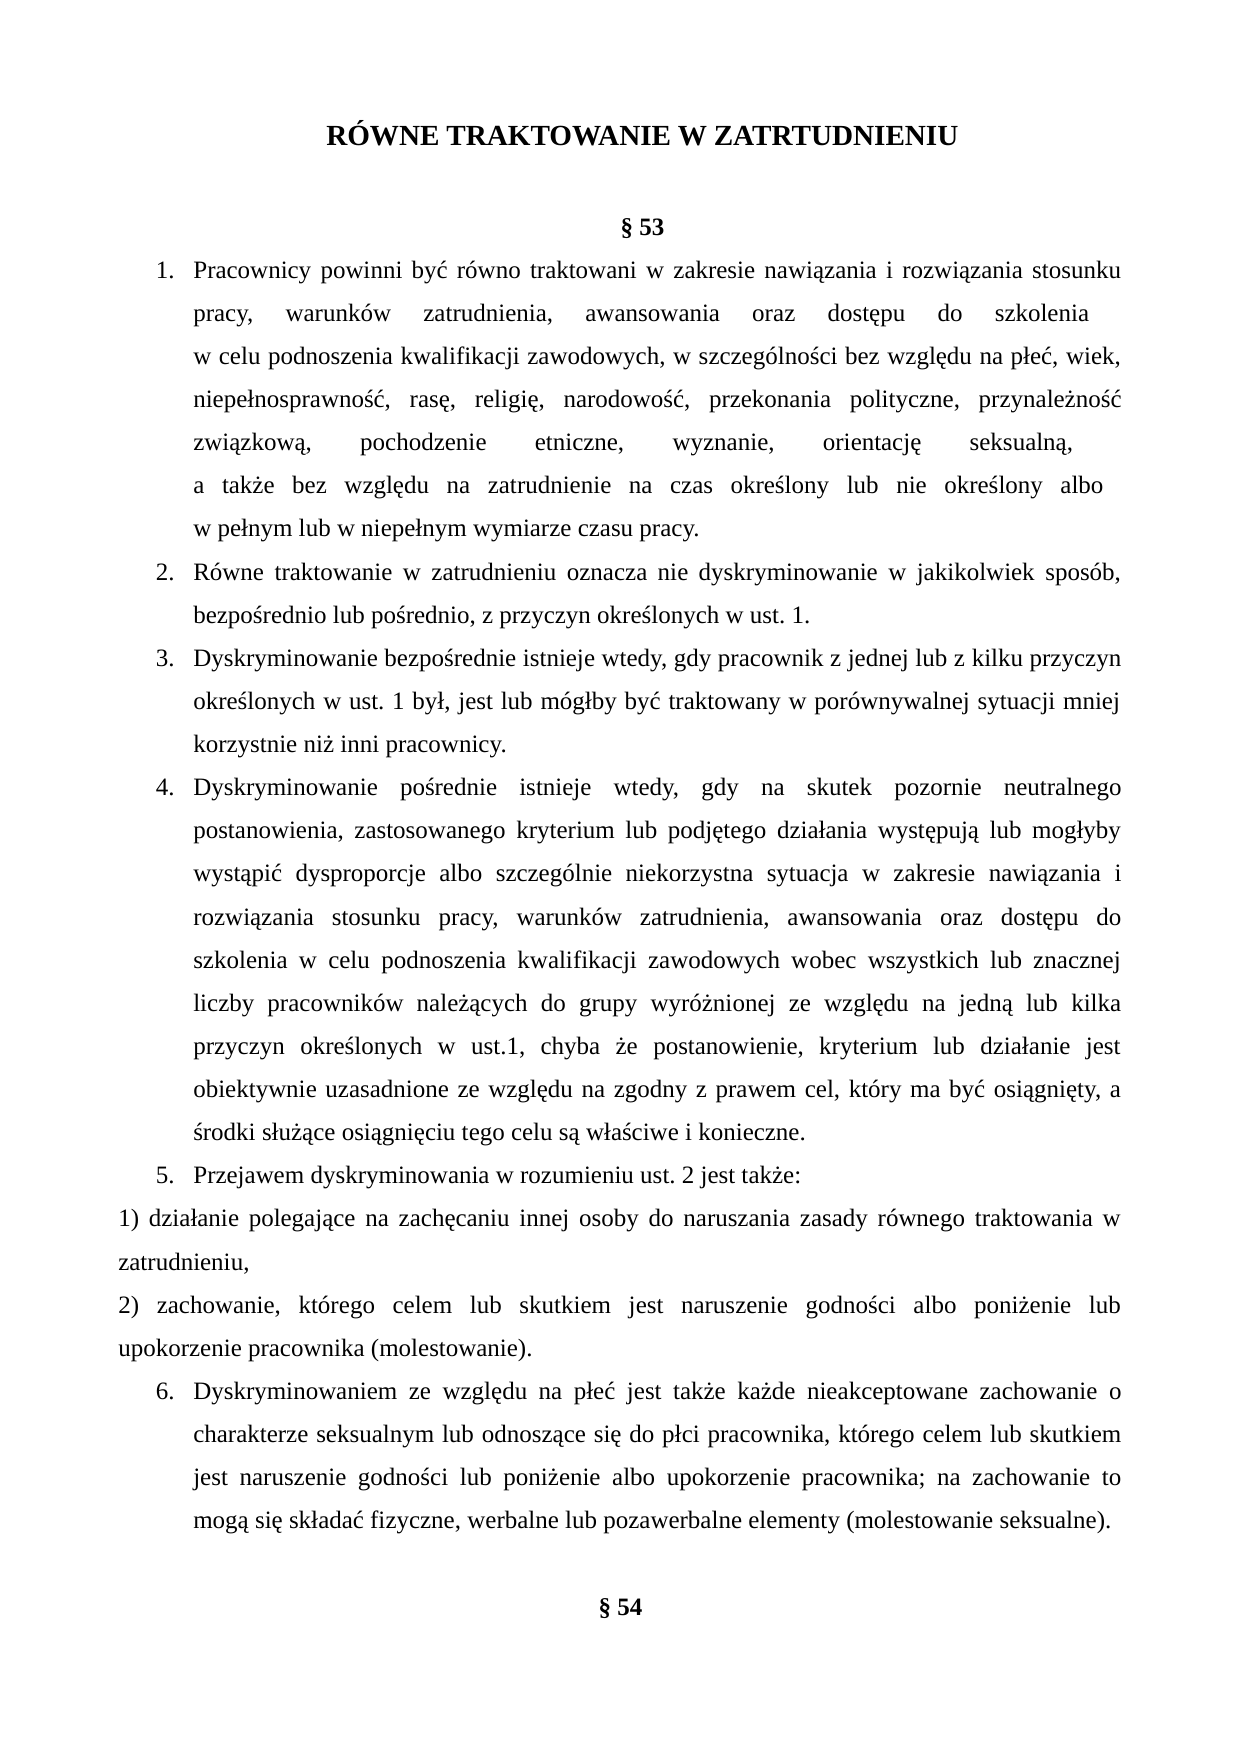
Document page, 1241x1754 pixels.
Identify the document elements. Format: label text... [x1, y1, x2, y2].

text § 53 [162, 212, 1122, 240]
list Przejawem dyskryminowania w rozumieniu ust. 2 jest także: [156, 1160, 1122, 1189]
text 2) zachowanie, którego celem lub skutkiem jest naruszenie godności albo poniżenie lub upokorzenie pracownika (molestowanie). [118, 1290, 1122, 1362]
list Pracownicy powinni być równo traktowani w zakresie nawiązania i rozwiązania stosunku pracy, warunków zatrudnienia, awansowania oraz dostępu do szkolenia w celu podnoszenia kwalifikacji zawodowych, w szczególności bez względu na płeć, wiek, niepełnosprawność, rasę, religię, narodowość, przekonania polityczne, przynależność związkową, pochodzenie etniczne, wyznanie, orientację seksualną, a także bez względu na zatrudnienie na czas określony lub nie określony albo w pełnym lub w niepełnym wymiarze czasu pracy. [156, 255, 1122, 542]
list Równe traktowanie w zatrudnieniu oznacza nie dyskryminowanie w jakikolwiek sposób, bezpośrednio lub pośrednio, z przyczyn określonych w ust. 1. [156, 557, 1122, 628]
text § 54 [118, 1592, 1122, 1620]
list Dyskryminowanie bezpośrednie istnieje wtedy, gdy pracownik z jednej lub z kilku przyczyn określonych w ust. 1 był, jest lub mógłby być traktowany w porównywalnej sytuacji mniej korzystnie niż inni pracownicy. [156, 643, 1122, 758]
list Dyskryminowaniem ze względu na płeć jest także każde nieakceptowane zachowanie o charakterze seksualnym lub odnoszące się do płci pracownika, którego celem lub skutkiem jest naruszenie godności lub poniżenie albo upokorzenie pracownika; na zachowanie to mogą się składać fizyczne, werbalne lub pozawerbalne elementy (molestowanie seksualne). [156, 1376, 1122, 1534]
list Dyskryminowanie pośrednie istnieje wtedy, gdy na skutek pozornie neutralnego postanowienia, zastosowanego kryterium lub podjętego działania występują lub mogłyby wystąpić dysproporcje albo szczególnie niekorzystna sytuacja w zakresie nawiązania i rozwiązania stosunku pracy, warunków zatrudnienia, awansowania oraz dostępu do szkolenia w celu podnoszenia kwalifikacji zawodowych wobec wszystkich lub znacznej liczby pracowników należących do grupy wyróżnionej ze względu na jedną lub kilka przyczyn określonych w ust.1, chyba że postanowienie, kryterium lub działanie jest obiektywnie uzasadnione ze względu na zgodny z prawem cel, który ma być osiągnięty, a środki służące osiągnięciu tego celu są właściwe i konieczne. [156, 772, 1122, 1146]
text 1) działanie polegające na zachęcaniu innej osoby do naruszania zasady równego traktowania w zatrudnieniu, [118, 1203, 1122, 1275]
text RÓWNE TRAKTOWANIE W ZATRTUDNIENIU [162, 118, 1122, 152]
